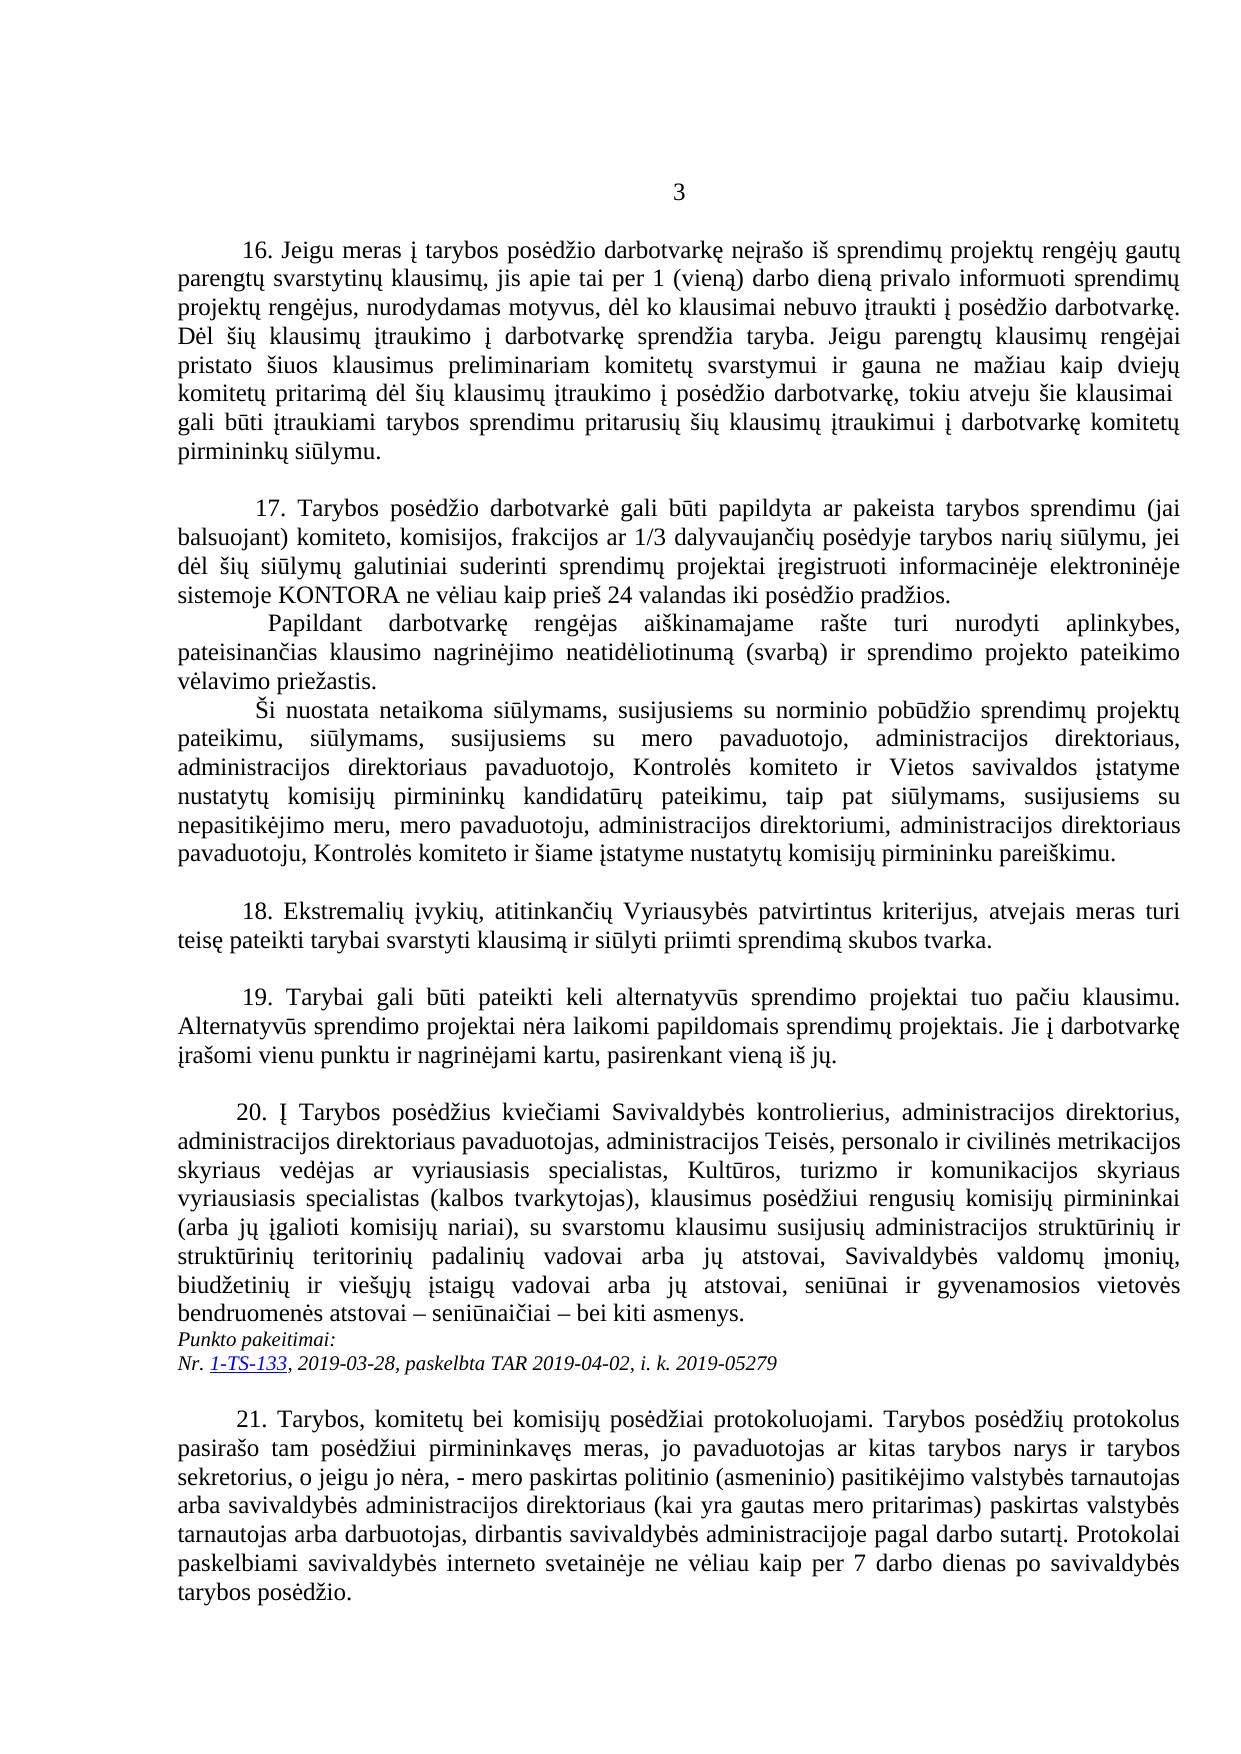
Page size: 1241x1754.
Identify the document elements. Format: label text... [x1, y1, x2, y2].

text 16. Jeigu meras į tarybos posėdžio darbotvarkę neįrašo iš sprendimų projektų rengėjų gautų parengtų svarstytinų klausimų, jis apie tai per 1 (vieną) darbo dieną privalo informuoti sprendimų projektų rengėjus, nurodydamas motyvus, dėl ko klausimai nebuvo įtraukti į posėdžio darbotvarkę. Dėl šių klausimų įtraukimo į darbotvarkę sprendžia taryba. Jeigu parengtų klausimų rengėjai pristato šiuos klausimus preliminariam komitetų svarstymui ir gauna ne mažiau kaip dviejų komitetų pritarimą dėl šių klausimų įtraukimo į posėdžio darbotvarkę, tokiu atveju šie klausimai gali būti įtraukiami tarybos sprendimu pritarusių šių klausimų įtraukimui į darbotvarkę komitetų pirmininkų siūlymu. [177, 235, 1181, 465]
text 17. Tarybos posėdžio darbotvarkė gali būti papildyta ar pakeista tarybos sprendimu (jai balsuojant) komiteto, komisijos, frakcijos ar 1/3 dalyvaujančių posėdyje tarybos narių siūlymu, jei dėl šių siūlymų galutiniai suderinti sprendimų projektai įregistruoti informacinėje elektroninėje sistemoje KONTORA ne vėliau kaip prieš 24 valandas iki posėdžio pradžios. [177, 493, 1181, 608]
text Nr. 1-TS-133, 2019-03-28, paskelbta TAR 2019-04-02, i. k. 2019-05279 [177, 1351, 1181, 1375]
text 19. Tarybai gali būti pateikti keli alternatyvūs sprendimo projektai tuo pačiu klausimu. Alternatyvūs sprendimo projektai nėra laikomi papildomais sprendimų projektais. Jie į darbotvarkę įrašomi vienu punktu ir nagrinėjami kartu, pasirenkant vieną iš jų. [177, 982, 1181, 1068]
text Ši nuostata netaikoma siūlymams, susijusiems su norminio pobūdžio sprendimų projektų pateikimu, siūlymams, susijusiems su mero pavaduotojo, administracijos direktoriaus, administracijos direktoriaus pavaduotojo, Kontrolės komiteto ir Vietos savivaldos įstatyme nustatytų komisijų pirmininkų kandidatūrų pateikimu, taip pat siūlymams, susijusiems su nepasitikėjimo meru, mero pavaduotoju, administracijos direktoriumi, administracijos direktoriaus pavaduotoju, Kontrolės komiteto ir šiame įstatyme nustatytų komisijų pirmininku pareiškimu. [177, 695, 1181, 867]
text 20. Į Tarybos posėdžius kviečiami Savivaldybės kontrolierius, administracijos direktorius, administracijos direktoriaus pavaduotojas, administracijos Teisės, personalo ir civilinės metrikacijos skyriaus vedėjas ar vyriausiasis specialistas, Kultūros, turizmo ir komunikacijos skyriaus vyriausiasis specialistas (kalbos tvarkytojas), klausimus posėdžiui rengusių komisijų pirmininkai (arba jų įgalioti komisijų nariai), su svarstomu klausimu susijusių administracijos struktūrinių ir struktūrinių teritorinių padalinių vadovai arba jų atstovai, Savivaldybės valdomų įmonių, biudžetinių ir viešųjų įstaigų vadovai arba jų atstovai, seniūnai ir gyvenamosios vietovės bendruomenės atstovai – seniūnaičiai – bei kiti asmenys. [177, 1097, 1181, 1327]
text Papildant darbotvarkę rengėjas aiškinamajame rašte turi nurodyti aplinkybes, pateisinančias klausimo nagrinėjimo neatidėliotinumą (svarbą) ir sprendimo projekto pateikimo vėlavimo priežastis. [177, 608, 1181, 695]
text 18. Ekstremalių įvykių, atitinkančių Vyriausybės patvirtintus kriterijus, atvejais meras turi teisę pateikti tarybai svarstyti klausimą ir siūlyti priimti sprendimą skubos tvarka. [177, 896, 1181, 953]
text 21. Tarybos, komitetų bei komisijų posėdžiai protokoluojami. Tarybos posėdžių protokolus pasirašo tam posėdžiui pirmininkavęs meras, jo pavaduotojas ar kitas tarybos narys ir tarybos sekretorius, o jeigu jo nėra, - mero paskirtas politinio (asmeninio) pasitikėjimo valstybės tarnautojas arba savivaldybės administracijos direktoriaus (kai yra gautas mero pritarimas) paskirtas valstybės tarnautojas arba darbuotojas, dirbantis savivaldybės administracijoje pagal darbo sutartį. Protokolai paskelbiami savivaldybės interneto svetainėje ne vėliau kaip per 7 darbo dienas po savivaldybės tarybos posėdžio. [177, 1404, 1181, 1605]
text Punkto pakeitimai: [177, 1327, 1181, 1351]
